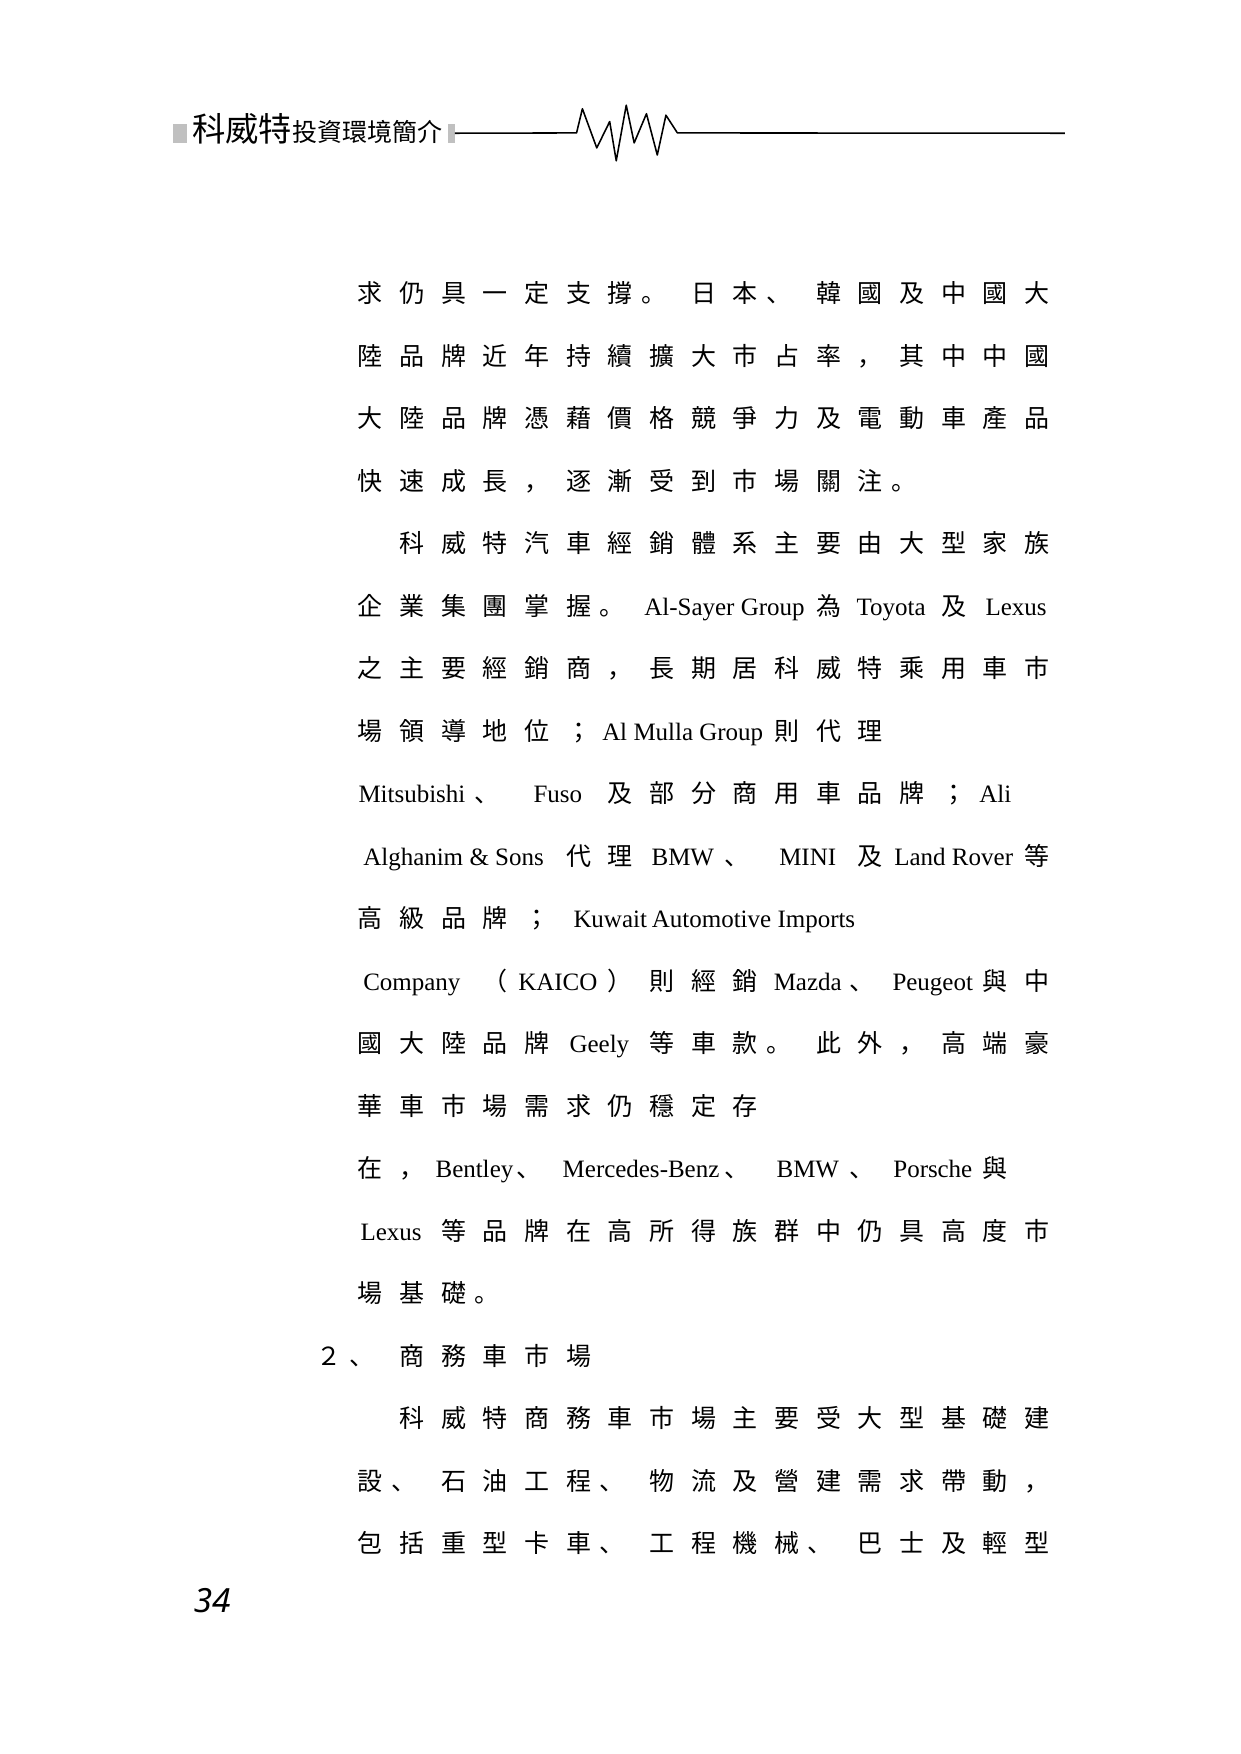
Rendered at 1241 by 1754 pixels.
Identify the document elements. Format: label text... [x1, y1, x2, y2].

text 科威特商務車市場主要受大型基礎建設、石油工程、物流及營建需求帶動，包括重型卡車、工程機械、巴士及輕型 [330, 1375, 1058, 1563]
text ２、商務車市場 [281, 1313, 1058, 1375]
text 求仍具一定支撐。日本、韓國及中國大陸品牌近年持續擴大市占率，其中中國大陸品牌憑藉價格競爭力及電動車產品快速成長，逐漸受到市場關注。 [330, 250, 1058, 500]
text 科威特汽車經銷體系主要由大型家族企業集團掌握。Al-Sayer Group為Toyota及Lexus之主要經銷商，長期居科威特乘用車市場領導地位；Al Mulla Group則代理Mitsubishi、Fuso及部分商用車品牌；Ali Alghanim & Sons代理BMW、MINI及Land Rover等高級品牌；Kuwait Automotive Imports Company（KAICO）則經銷Mazda、Peugeot與中國大陸品牌Geely等車款。此外，高端豪華車市場需求仍穩定存在，Bentley、Mercedes-Benz、BMW、Porsche與Lexus等品牌在高所得族群中仍具高度市場基礎。 [330, 500, 1058, 1313]
